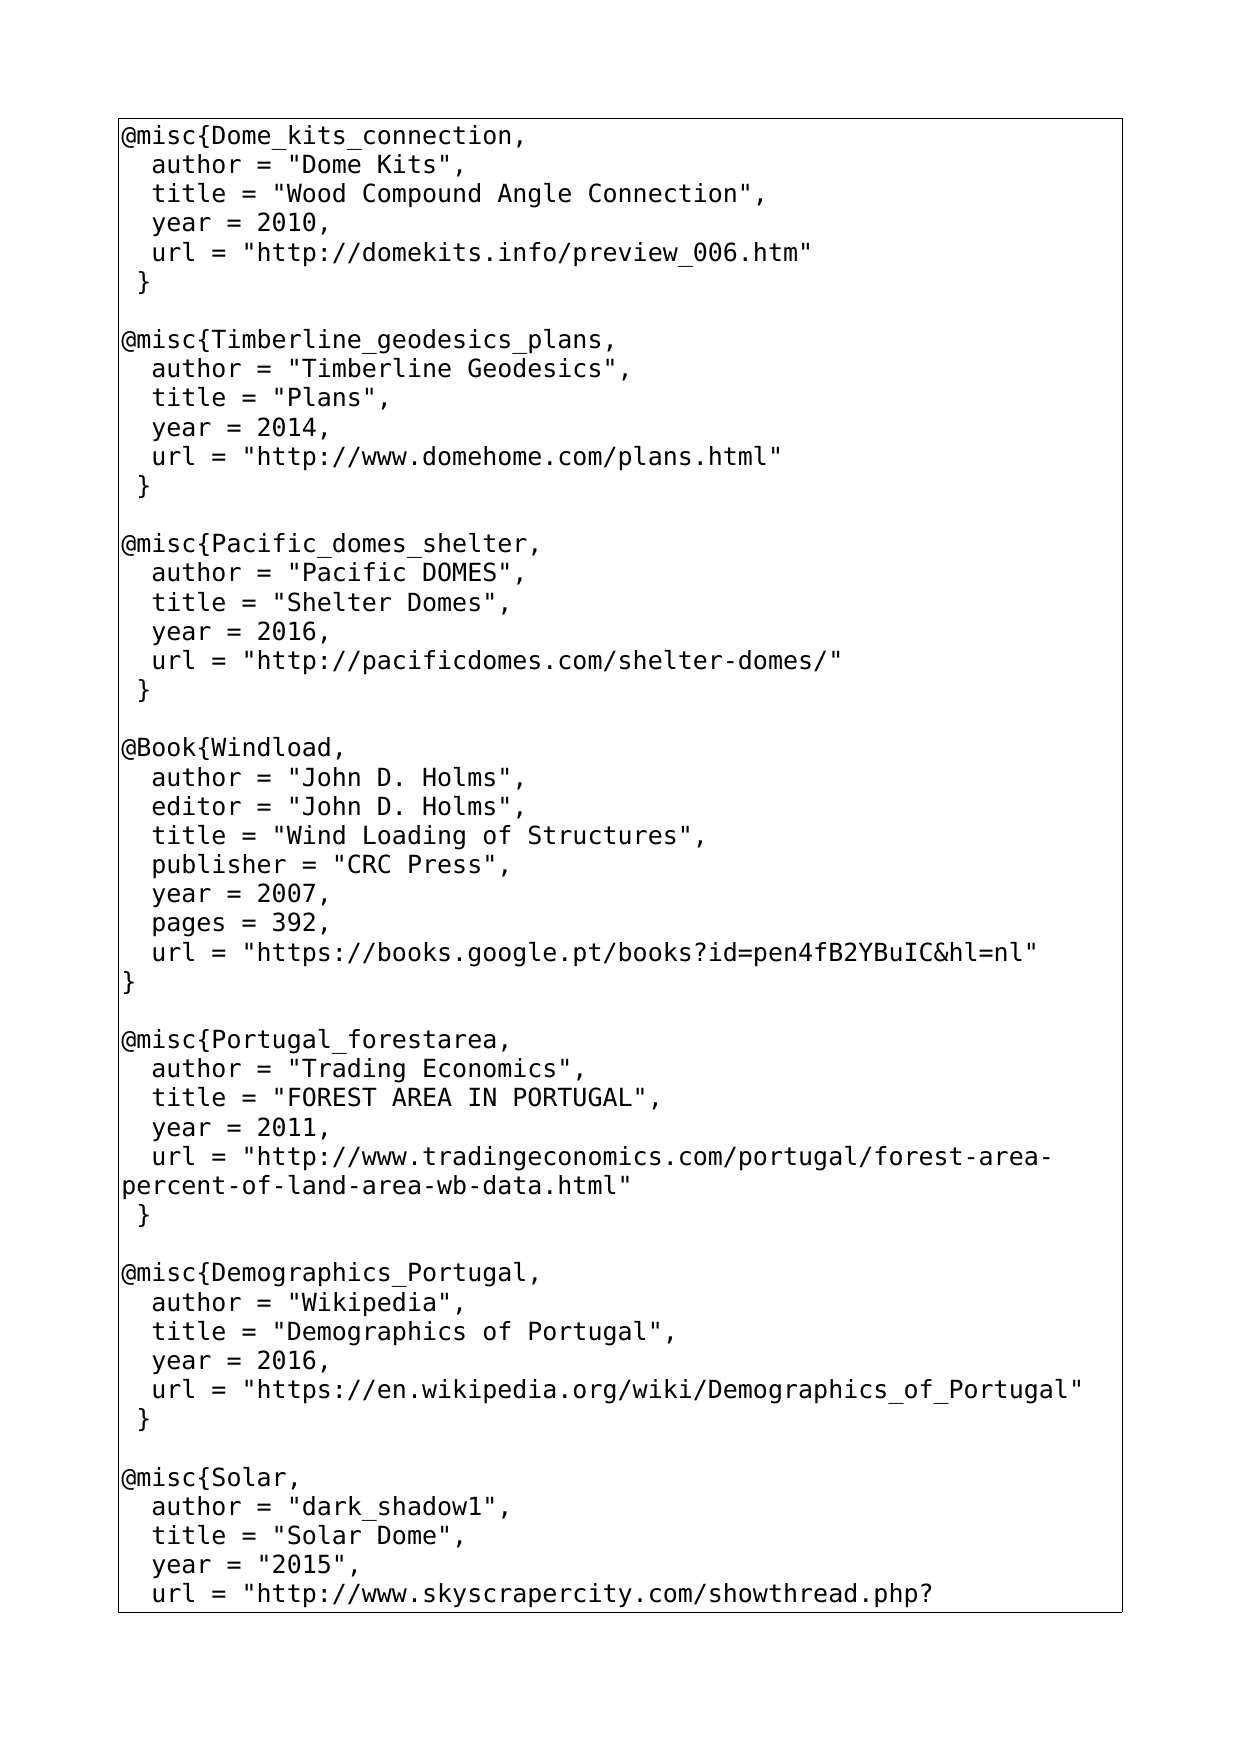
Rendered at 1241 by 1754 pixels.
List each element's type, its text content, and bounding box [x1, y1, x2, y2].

table_header @misc{Dome_kits_connection, author = "Dome Kits", title = "Wood Compound Angle Connection", year = 2010, url = "http://domekits.info/preview_006.htm" } @misc{Timberline_geodesics_plans, author = "Timberline Geodesics", title = "Plans", year = 2014, url = "http://www.domehome.com/plans.html" } @misc{Pacific_domes_shelter, author = "Pacific DOMES", title = "Shelter Domes", year = 2016, url = "http://pacificdomes.com/shelter-domes/" } @Book{Windload, author = "John D. Holms", editor = "John D. Holms", title = "Wind Loading of Structures", publisher = "CRC Press", year = 2007, pages = 392, url = "https://books.google.pt/books?id=pen4fB2YBuIC&hl=nl" } @misc{Portugal_forestarea, author = "Trading Economics", title = "FOREST AREA IN PORTUGAL", year = 2011, url = "http://www.tradingeconomics.com/portugal/forest-area-percent-of-land-area-wb-data.html" } @misc{Demographics_Portugal, author = "Wikipedia", title = "Demographics of Portugal", year = 2016, url = "https://en.wikipedia.org/wiki/Demographics_of_Portugal" } @misc{Solar, author = "dark_shadow1", title = "Solar Dome", year = "2015", url = "http://www.skyscrapercity.com/showthread.php? [119, 119, 1122, 1612]
